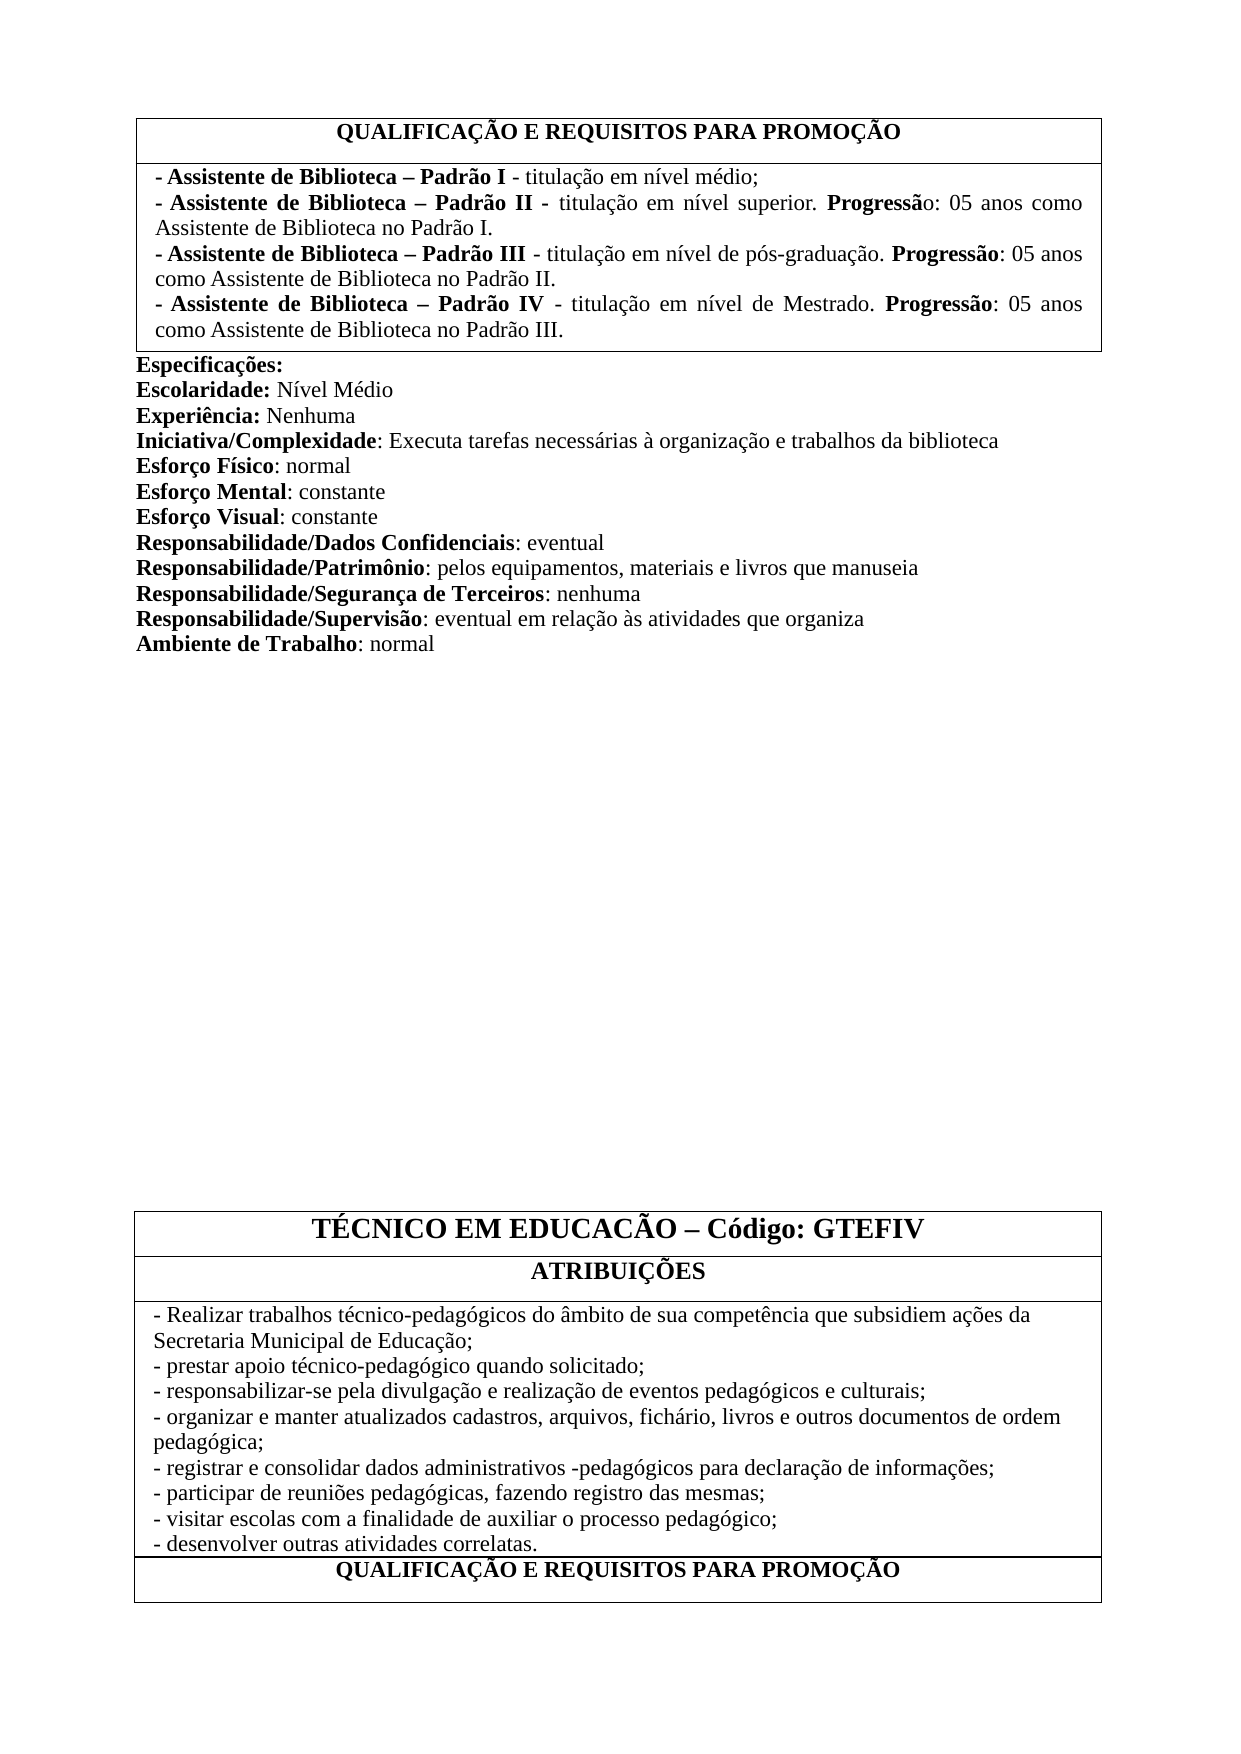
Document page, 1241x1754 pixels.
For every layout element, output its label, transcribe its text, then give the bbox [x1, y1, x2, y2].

subtitle Esforço Mental: constante [136, 479, 1104, 504]
text Responsabilidade/Supervisão: eventual em relação às atividades que organiza [136, 606, 1104, 631]
table_cell - Assistente de Biblioteca – Padrão I - titulação em nível médio; - Assistente de Biblioteca – Padrão II - titulação em nível superior. Progressão: 05 anos como Assistente de Biblioteca no Padrão I. - Assistente de Biblioteca – Padrão III - titulação em nível de pós-graduação. Progressão: 05 anos como Assistente de Biblioteca no Padrão II. - Assistente de Biblioteca – Padrão IV - titulação em nível de Mestrado. Progressão: 05 anos como Assistente de Biblioteca no Padrão III. [137, 164, 1101, 351]
table_header TÉCNICO EM EDUCACÃO – Código: GTEFIV [135, 1212, 1101, 1256]
text Ambiente de Trabalho: normal [136, 631, 1104, 657]
text Esforço Visual: constante [136, 504, 1104, 530]
text Experiência: Nenhuma [136, 403, 1104, 428]
table_cell QUALIFICAÇÃO E REQUISITOS PARA PROMOÇÃO [137, 119, 1101, 163]
text Esforço Físico: normal [136, 453, 1104, 479]
text Escolaridade: Nível Médio [136, 377, 1104, 403]
text Iniciativa/Complexidade: Executa tarefas necessárias à organização e trabalhos da biblioteca [136, 428, 1104, 453]
table_cell - Realizar trabalhos técnico-pedagógicos do âmbito de sua competência que subsidiem ações da Secretaria Municipal de Educação; - prestar apoio técnico-pedagógico quando solicitado; - responsabilizar-se pela divulgação e realização de eventos pedagógicos e culturais; - organizar e manter atualizados cadastros, arquivos, fichário, livros e outros documentos de ordem pedagógica; - registrar e consolidar dados administrativos -pedagógicos para declaração de informações; - participar de reuniões pedagógicas, fazendo registro das mesmas; - visitar escolas com a finalidade de auxiliar o processo pedagógico; - desenvolver outras atividades correlatas. [135, 1302, 1101, 1556]
text Responsabilidade/Patrimônio: pelos equipamentos, materiais e livros que manuseia [136, 555, 1104, 581]
text Especificações: [136, 352, 1104, 377]
text Responsabilidade/Segurança de Terceiros: nenhuma [136, 581, 1104, 606]
table_cell QUALIFICAÇÃO E REQUISITOS PARA PROMOÇÃO [135, 1558, 1101, 1602]
table_cell ATRIBUIÇÕES [135, 1257, 1101, 1301]
text Responsabilidade/Dados Confidenciais: eventual [136, 530, 1104, 555]
